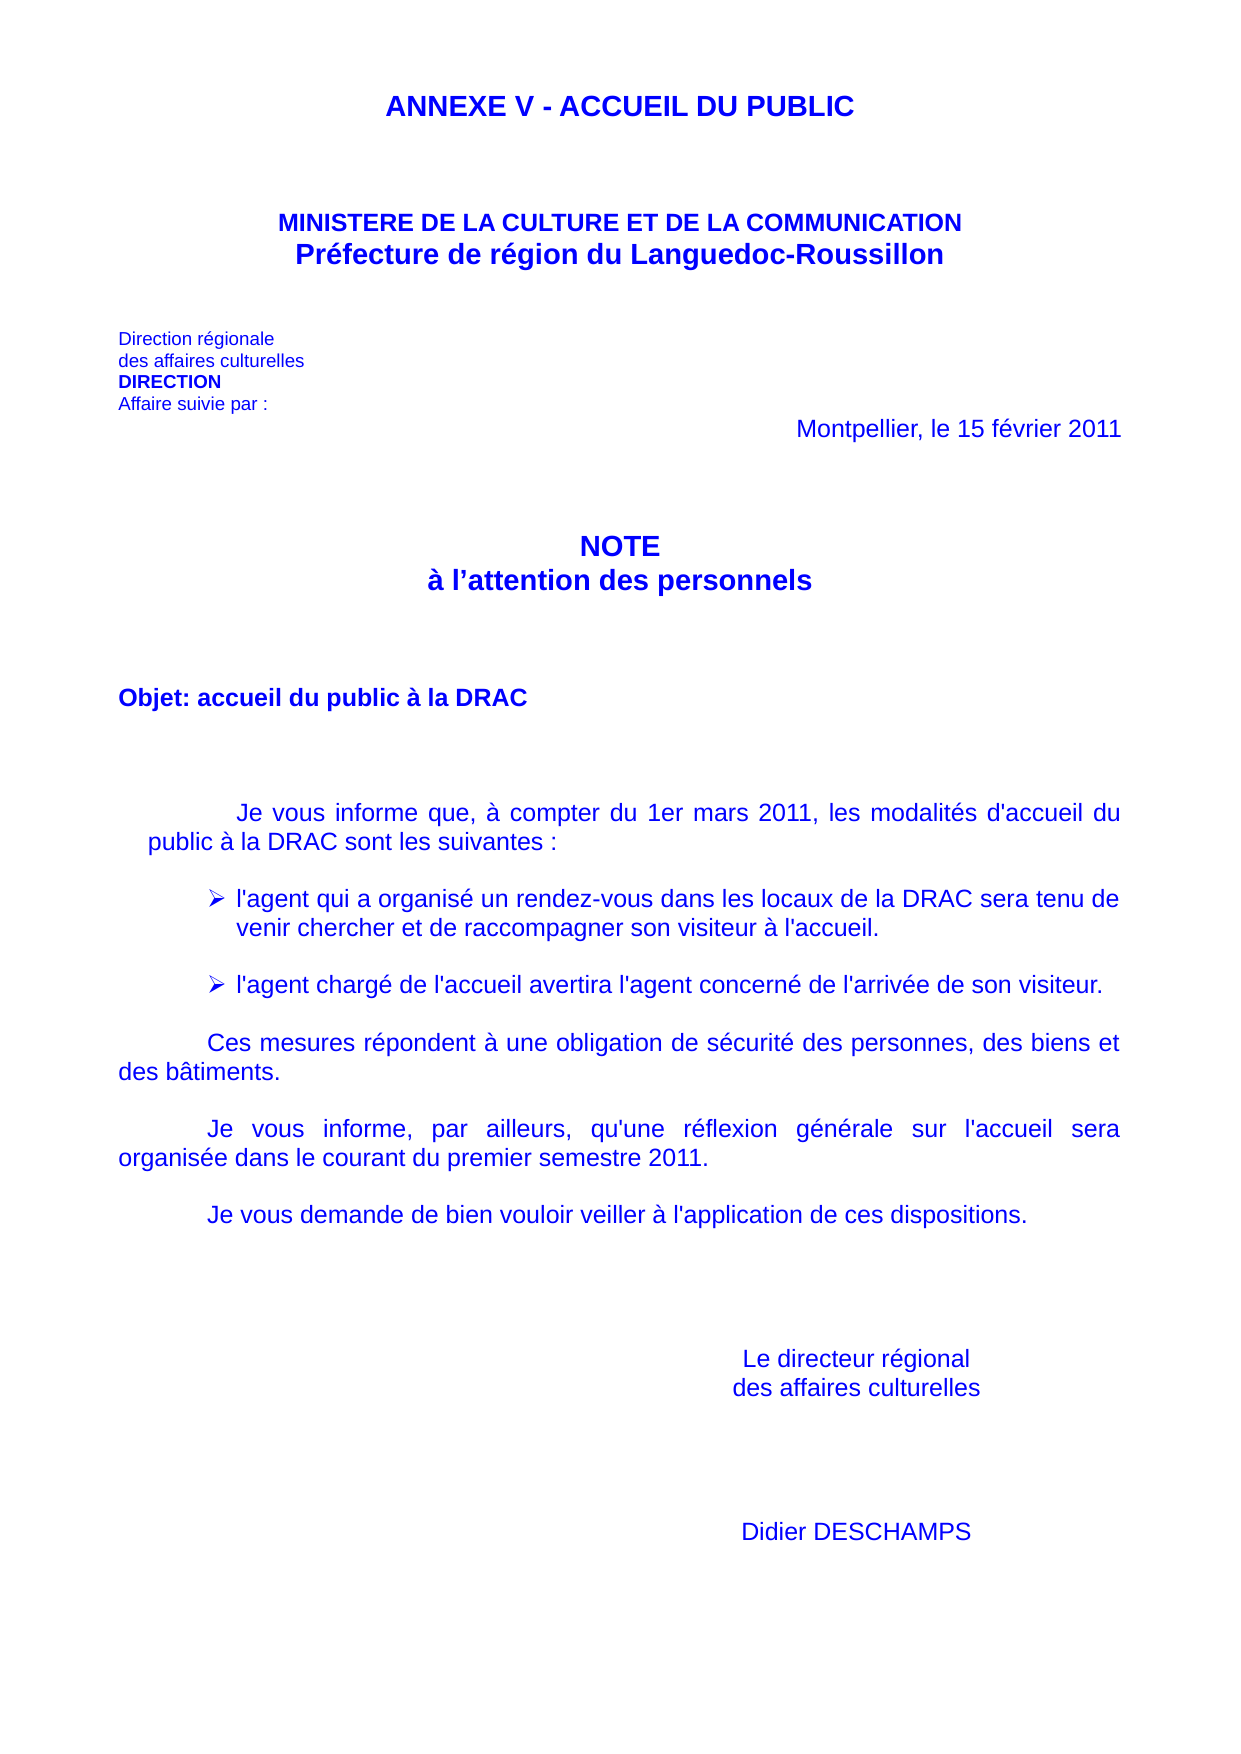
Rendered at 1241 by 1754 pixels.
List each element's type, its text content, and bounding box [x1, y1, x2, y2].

text à l’attention des personnels [118, 563, 1122, 597]
text Je vous informe que, à compter du 1er mars 2011, les modalités d'accueil du public à la DRAC sont les suivantes : [148, 798, 1122, 855]
subtitle Objet: accueil du public à la DRAC [118, 683, 1122, 712]
text Affaire suivie par : [118, 393, 1122, 414]
subtitle MINISTERE DE LA CULTURE ET DE LA COMMUNICATION [118, 208, 1122, 237]
text Je vous demande de bien vouloir veiller à l'application de ces dispositions. [118, 1201, 1122, 1229]
text Direction régionale [118, 328, 1122, 350]
subtitle ANNEXE V - ACCUEIL DU PUBLIC [118, 89, 1122, 122]
text Je vous informe, par ailleurs, qu'une réflexion générale sur l'accueil sera organisée dans le courant du premier semestre 2011. [118, 1114, 1122, 1172]
subtitle NOTE [118, 529, 1122, 563]
subtitle DIRECTION [118, 371, 1122, 393]
subtitle Montpellier, le 15 février 2011 [118, 414, 1122, 443]
list l'agent qui a organisé un rendez-vous dans les locaux de la DRAC sera tenu de venir chercher et de raccompagner son visiteur à l'accueil. [207, 884, 1122, 942]
list l'agent chargé de l'accueil avertira l'agent concerné de l'arrivée de son visiteur. [207, 970, 1122, 999]
subtitle Didier DESCHAMPS [591, 1517, 1122, 1546]
text Le directeur régional [591, 1344, 1122, 1373]
text Ces mesures répondent à une obligation de sécurité des personnes, des biens et des bâtiments. [118, 1028, 1122, 1086]
text des affaires culturelles [591, 1373, 1122, 1402]
text des affaires culturelles [118, 350, 1122, 371]
subtitle Préfecture de région du Languedoc-Roussillon [118, 237, 1122, 271]
